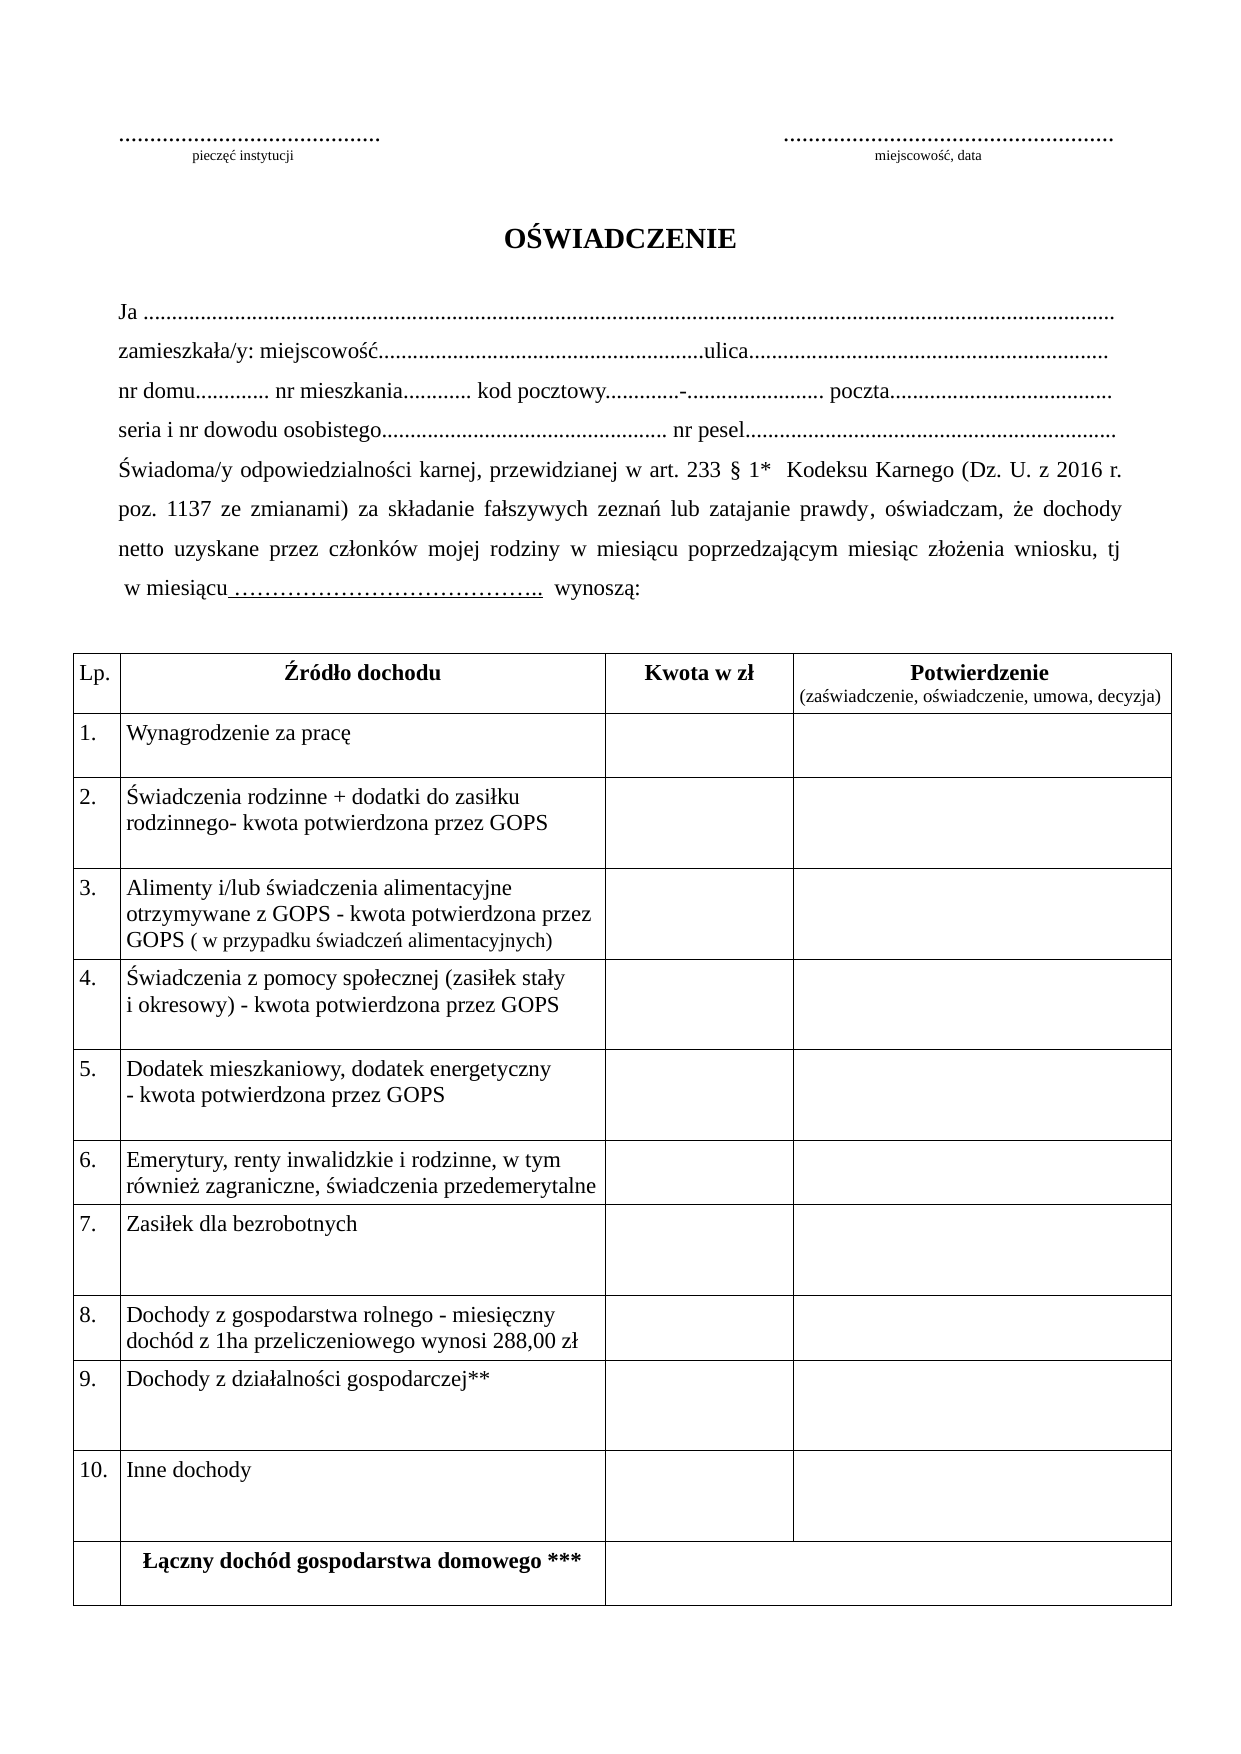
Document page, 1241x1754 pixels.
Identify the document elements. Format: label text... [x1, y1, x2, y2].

table_cell 2. [74, 778, 120, 868]
text OŚWIADCZENIE [118, 221, 1122, 255]
text nr domu............. nr mieszkania............ kod pocztowy.............-........................ poczta....................................... [118, 377, 1122, 403]
table_cell [606, 960, 793, 1049]
table_cell 9. [74, 1361, 120, 1450]
table_cell 4. [74, 960, 120, 1049]
table_cell [606, 1361, 793, 1450]
table_cell [606, 714, 793, 777]
table_cell Łączny dochód gospodarstwa domowego *** [121, 1542, 605, 1605]
table_cell Dochody z działalności gospodarczej** [121, 1361, 605, 1450]
table_cell [794, 869, 1171, 958]
table_cell [74, 1542, 120, 1605]
table_cell 10. [74, 1451, 120, 1541]
text .......................................... ..................................................... [118, 118, 1122, 147]
table_cell Zasiłek dla bezrobotnych [121, 1205, 605, 1295]
table_cell Dochody z gospodarstwa rolnego - miesięczny dochód z 1ha przeliczeniowego wynosi 288,00 zł [121, 1296, 605, 1359]
table_cell Inne dochody [121, 1451, 605, 1541]
table_cell [794, 1141, 1171, 1204]
table_cell 5. [74, 1050, 120, 1140]
table_header Potwierdzenie (zaświadczenie, oświadczenie, umowa, decyzja) [794, 654, 1171, 713]
text Ja .......................................................................................................................................................................... [118, 298, 1122, 324]
table_cell Świadczenia z pomocy społecznej (zasiłek stały i okresowy) - kwota potwierdzona przez GOPS [121, 960, 605, 1049]
text pieczęć instytucji miejscowość, data [118, 147, 1122, 164]
table_cell [794, 714, 1171, 777]
table_cell Wynagrodzenie za pracę [121, 714, 605, 777]
table_cell [794, 1205, 1171, 1295]
table_cell 7. [74, 1205, 120, 1295]
table_cell 3. [74, 869, 120, 958]
text Świadoma/y odpowiedzialności karnej, przewidzianej w art. 233 § 1* Kodeksu Karnego (Dz. U. z 2016 r. poz. 1137 ze zmianami) za składanie fałszywych zeznań lub zatajanie prawdy, oświadczam, że dochody netto uzyskane przez członków mojej rodziny w miesiącu poprzedzającym miesiąc złożenia wniosku, tj w miesiącu ………………………………….. wynoszą: [118, 456, 1122, 601]
table_cell [606, 1141, 793, 1204]
table_cell 1. [74, 714, 120, 777]
table_cell Dodatek mieszkaniowy, dodatek energetyczny - kwota potwierdzona przez GOPS [121, 1050, 605, 1140]
table_cell [794, 1050, 1171, 1140]
table_cell 6. [74, 1141, 120, 1204]
table_cell [794, 1361, 1171, 1450]
text zamieszkała/y: miejscowość.........................................................ulica............................................................... [118, 337, 1122, 364]
table_cell [794, 1296, 1171, 1359]
table_cell Świadczenia rodzinne + dodatki do zasiłku rodzinnego- kwota potwierdzona przez GOPS [121, 778, 605, 868]
table_cell [794, 1451, 1171, 1541]
table_cell [606, 1205, 793, 1295]
table_cell [606, 1542, 1171, 1605]
table_cell [606, 778, 793, 868]
table_header Kwota w zł [606, 654, 793, 713]
table_cell [794, 960, 1171, 1049]
table_header Źródło dochodu [121, 654, 605, 713]
table_header Lp. [74, 654, 120, 713]
table_cell Alimenty i/lub świadczenia alimentacyjne otrzymywane z GOPS - kwota potwierdzona przez GOPS ( w przypadku świadczeń alimentacyjnych) [121, 869, 605, 958]
table_cell [606, 1451, 793, 1541]
text seria i nr dowodu osobistego.................................................. nr pesel................................................................. [118, 416, 1122, 443]
table_cell [794, 778, 1171, 868]
table_cell [606, 1050, 793, 1140]
table_cell Emerytury, renty inwalidzkie i rodzinne, w tym również zagraniczne, świadczenia przedemerytalne [121, 1141, 605, 1204]
table_cell [606, 1296, 793, 1359]
table_cell 8. [74, 1296, 120, 1359]
table_cell [606, 869, 793, 958]
